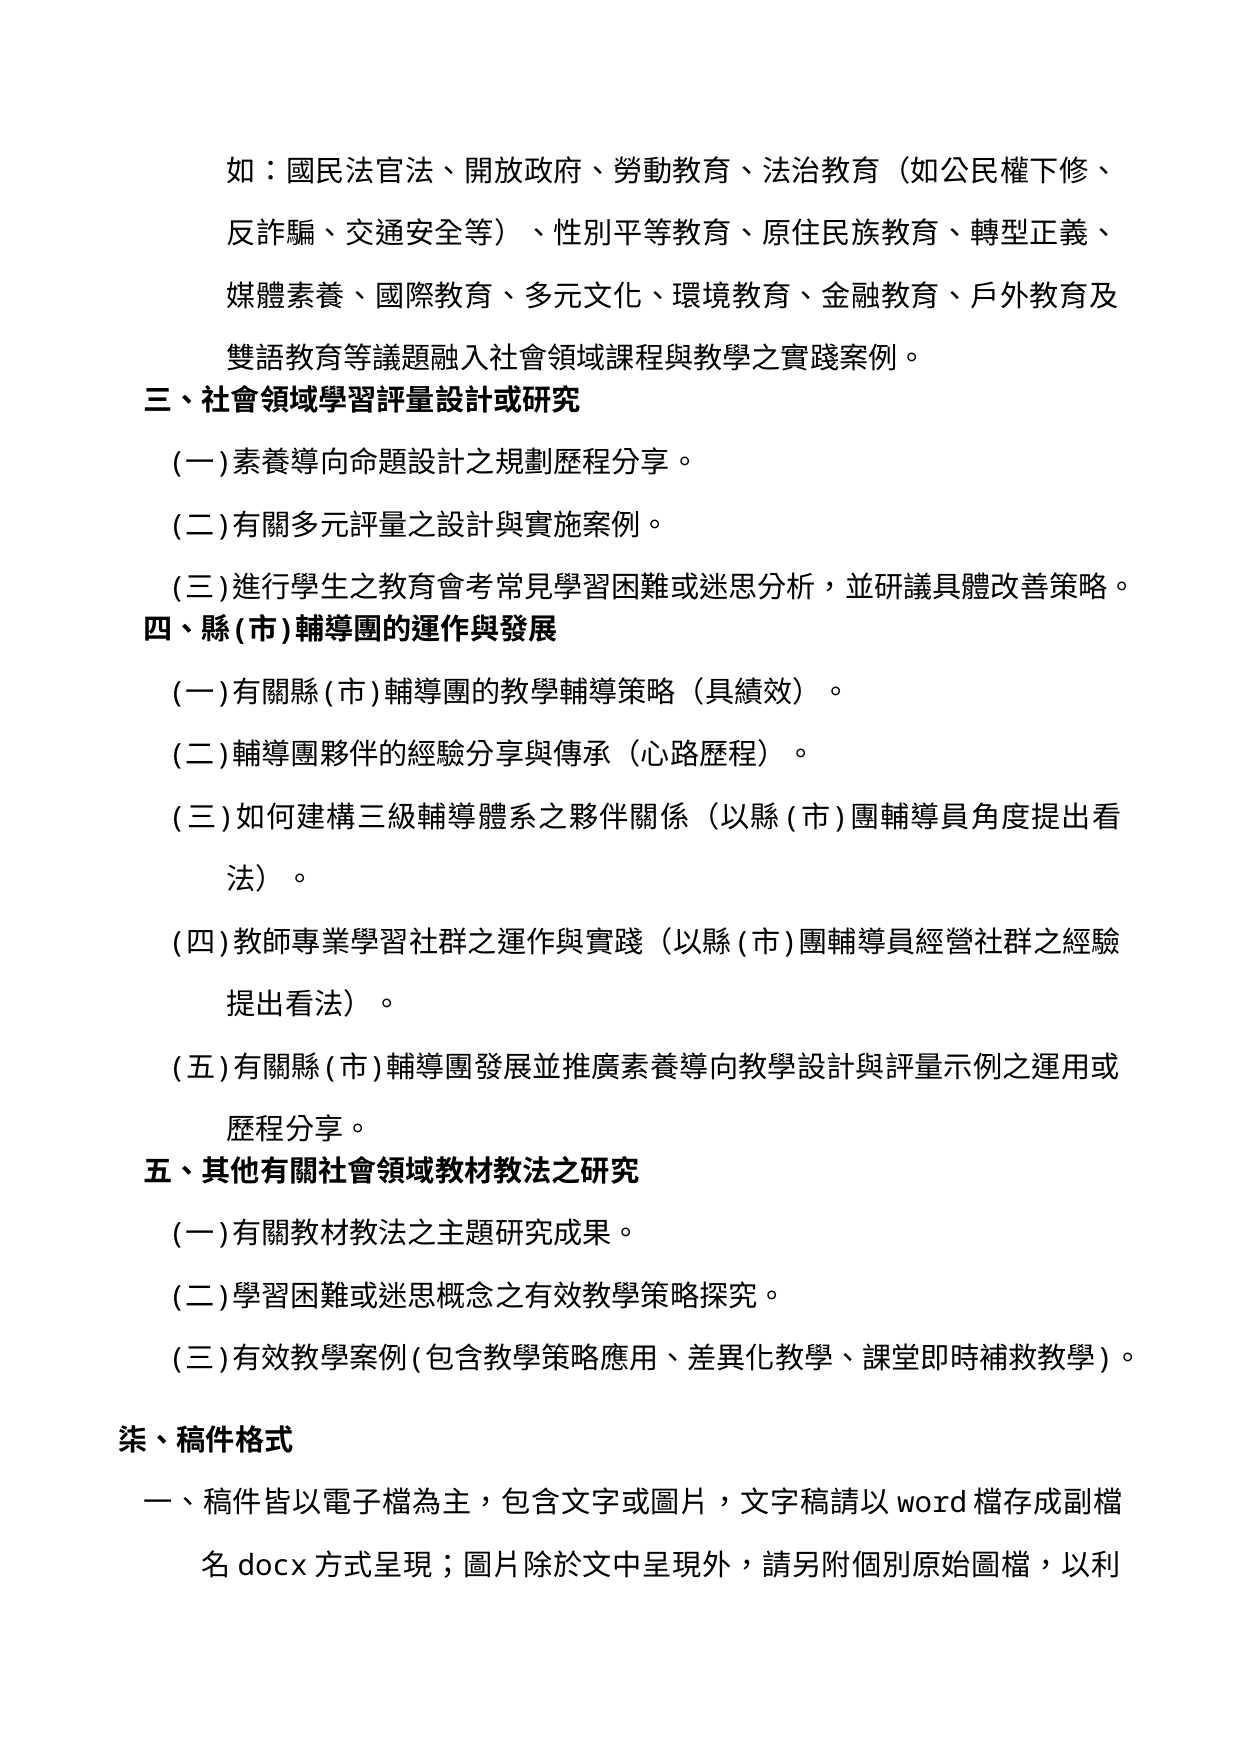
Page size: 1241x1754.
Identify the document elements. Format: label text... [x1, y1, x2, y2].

text 如：國民法官法、開放政府、勞動教育、法治教育（如公民權下修、反詐騙、交通安全等）、性別平等教育、原住民族教育、轉型正義、媒體素養、國際教育、多元文化、環境教育、金融教育、戶外教育及雙語教育等議題融入社會領域課程與教學之實踐案例。 [168, 127, 1122, 377]
text (五)有關縣(市)輔導團發展並推廣素養導向教學設計與評量示例之運用或歷程分享。 [168, 1023, 1122, 1148]
text (一)素養導向命題設計之規劃歷程分享。 [168, 419, 1122, 481]
text 四、縣(市)輔導團的運作與發展 [143, 606, 1122, 648]
text (一)有關教材教法之主題研究成果。 [168, 1189, 1122, 1252]
text (三)有效教學案例(包含教學策略應用、差異化教學、課堂即時補救教學)。 [168, 1314, 1122, 1377]
text 三、社會領域學習評量設計或研究 [143, 377, 1122, 419]
text (三)進行學生之教育會考常見學習困難或迷思分析，並研議具體改善策略。 [168, 544, 1122, 606]
text (二)輔導團夥伴的經驗分享與傳承（心路歷程）。 [168, 710, 1122, 773]
text 一、稿件皆以電子檔為主，包含文字或圖片，文字稿請以word檔存成副檔名docx方式呈現；圖片除於文中呈現外，請另附個別原始圖檔，以利 [143, 1458, 1122, 1583]
text 柒、稿件格式 [118, 1396, 1122, 1458]
text (三)如何建構三級輔導體系之夥伴關係（以縣(市)團輔導員角度提出看法）。 [168, 773, 1122, 898]
text (一)有關縣(市)輔導團的教學輔導策略（具績效）。 [168, 648, 1122, 710]
text (二)有關多元評量之設計與實施案例。 [168, 481, 1122, 544]
text 五、其他有關社會領域教材教法之研究 [143, 1148, 1122, 1189]
text (二)學習困難或迷思概念之有效教學策略探究。 [168, 1252, 1122, 1314]
text (四)教師專業學習社群之運作與實踐（以縣(市)團輔導員經營社群之經驗提出看法）。 [168, 898, 1122, 1023]
